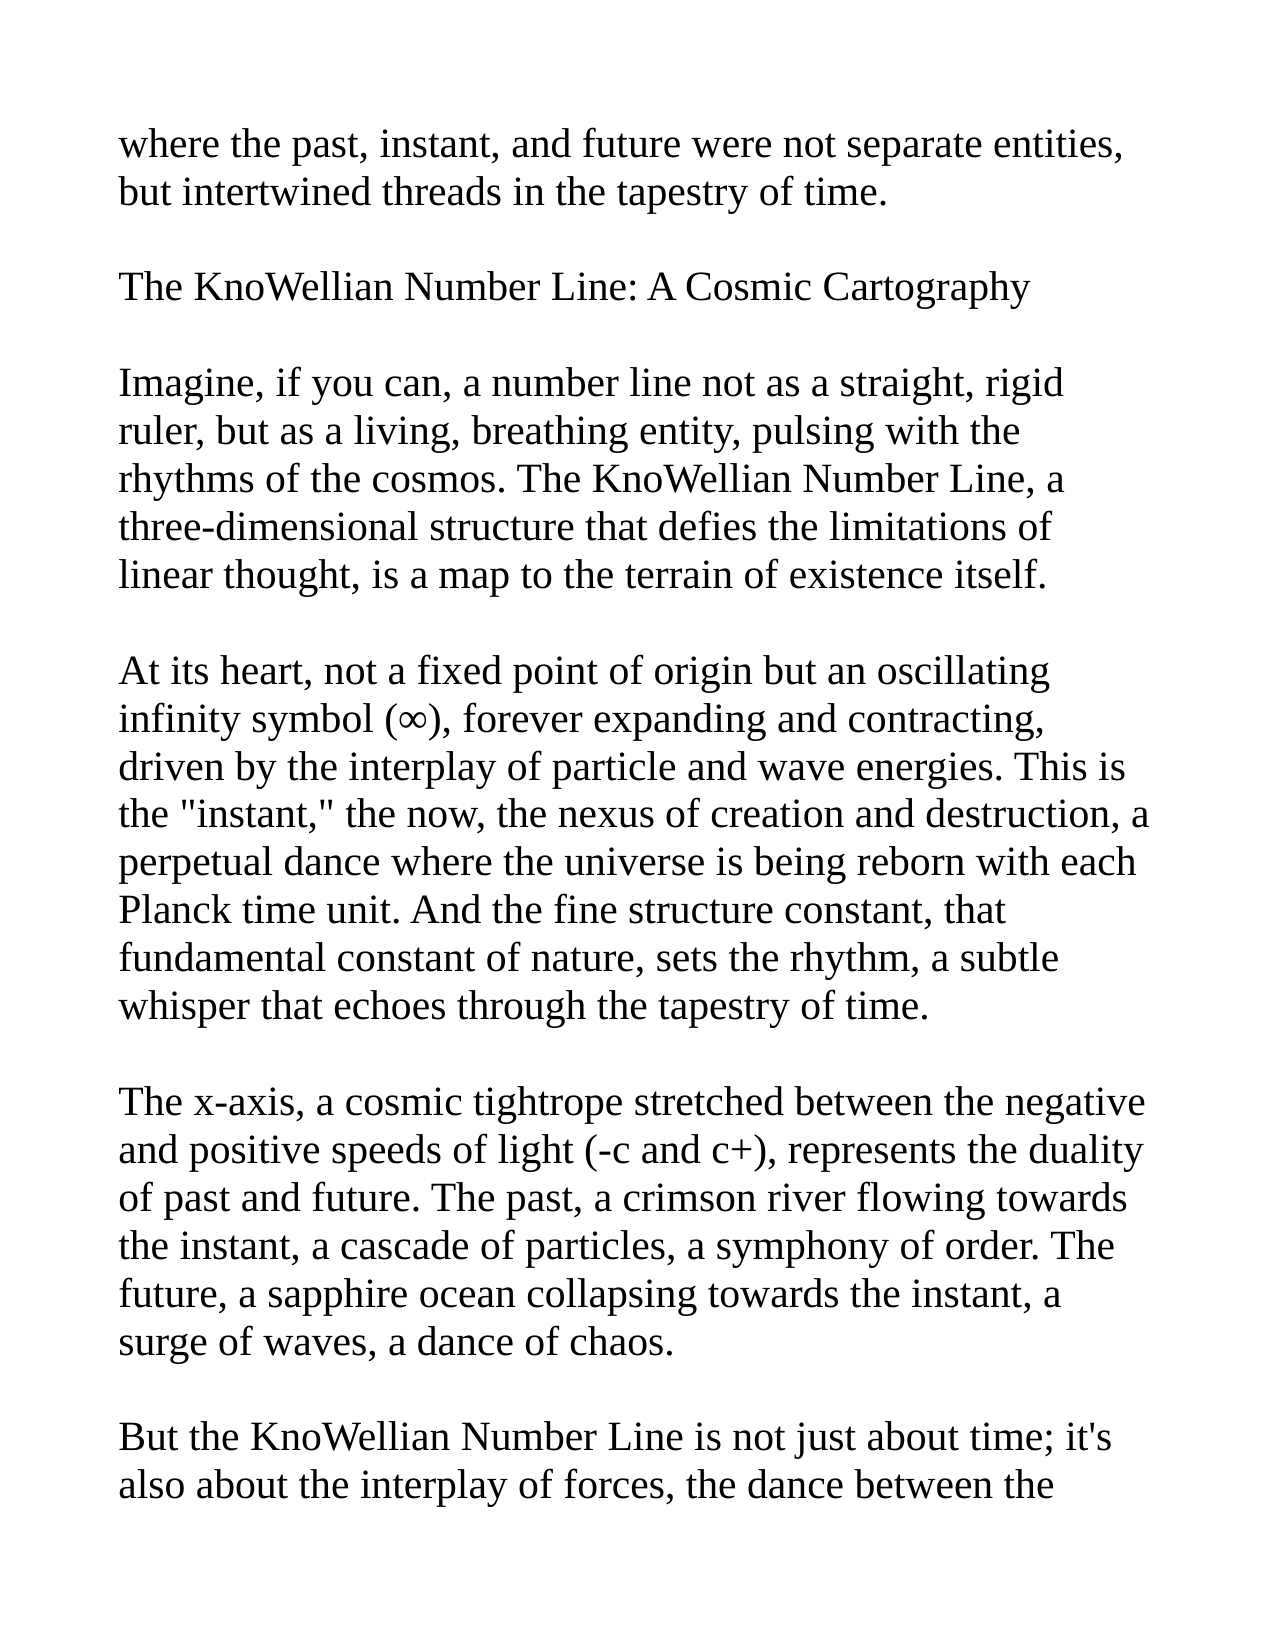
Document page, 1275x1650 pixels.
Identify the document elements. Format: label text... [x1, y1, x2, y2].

text But the KnoWellian Number Line is not just about time; it's also about the interplay of forces, the dance between the [118, 1412, 1157, 1508]
text where the past, instant, and future were not separate entities, but intertwined threads in the tapestry of time. [118, 118, 1157, 214]
text The x-axis, a cosmic tightrope stretched between the negative and positive speeds of light (-c and c+), represents the duality of past and future. The past, a crimson river flowing towards the instant, a cascade of particles, a symphony of order. The future, a sapphire ocean collapsing towards the instant, a surge of waves, a dance of chaos. [118, 1076, 1157, 1364]
text At its heart, not a fixed point of origin but an oscillating infinity symbol (∞), forever expanding and contracting, driven by the interplay of particle and wave energies. This is the "instant," the now, the nexus of creation and destruction, a perpetual dance where the universe is being reborn with each Planck time unit. And the fine structure constant, that fundamental constant of nature, sets the rhythm, a subtle whisper that echoes through the tapestry of time. [118, 645, 1157, 1028]
text Imagine, if you can, a number line not as a straight, rigid ruler, but as a living, breathing entity, pulsing with the rhythms of the cosmos. The KnoWellian Number Line, a three-dimensional structure that defies the limitations of linear thought, is a map to the terrain of existence itself. [118, 358, 1157, 597]
text The KnoWellian Number Line: A Cosmic Cartography [118, 262, 1157, 310]
